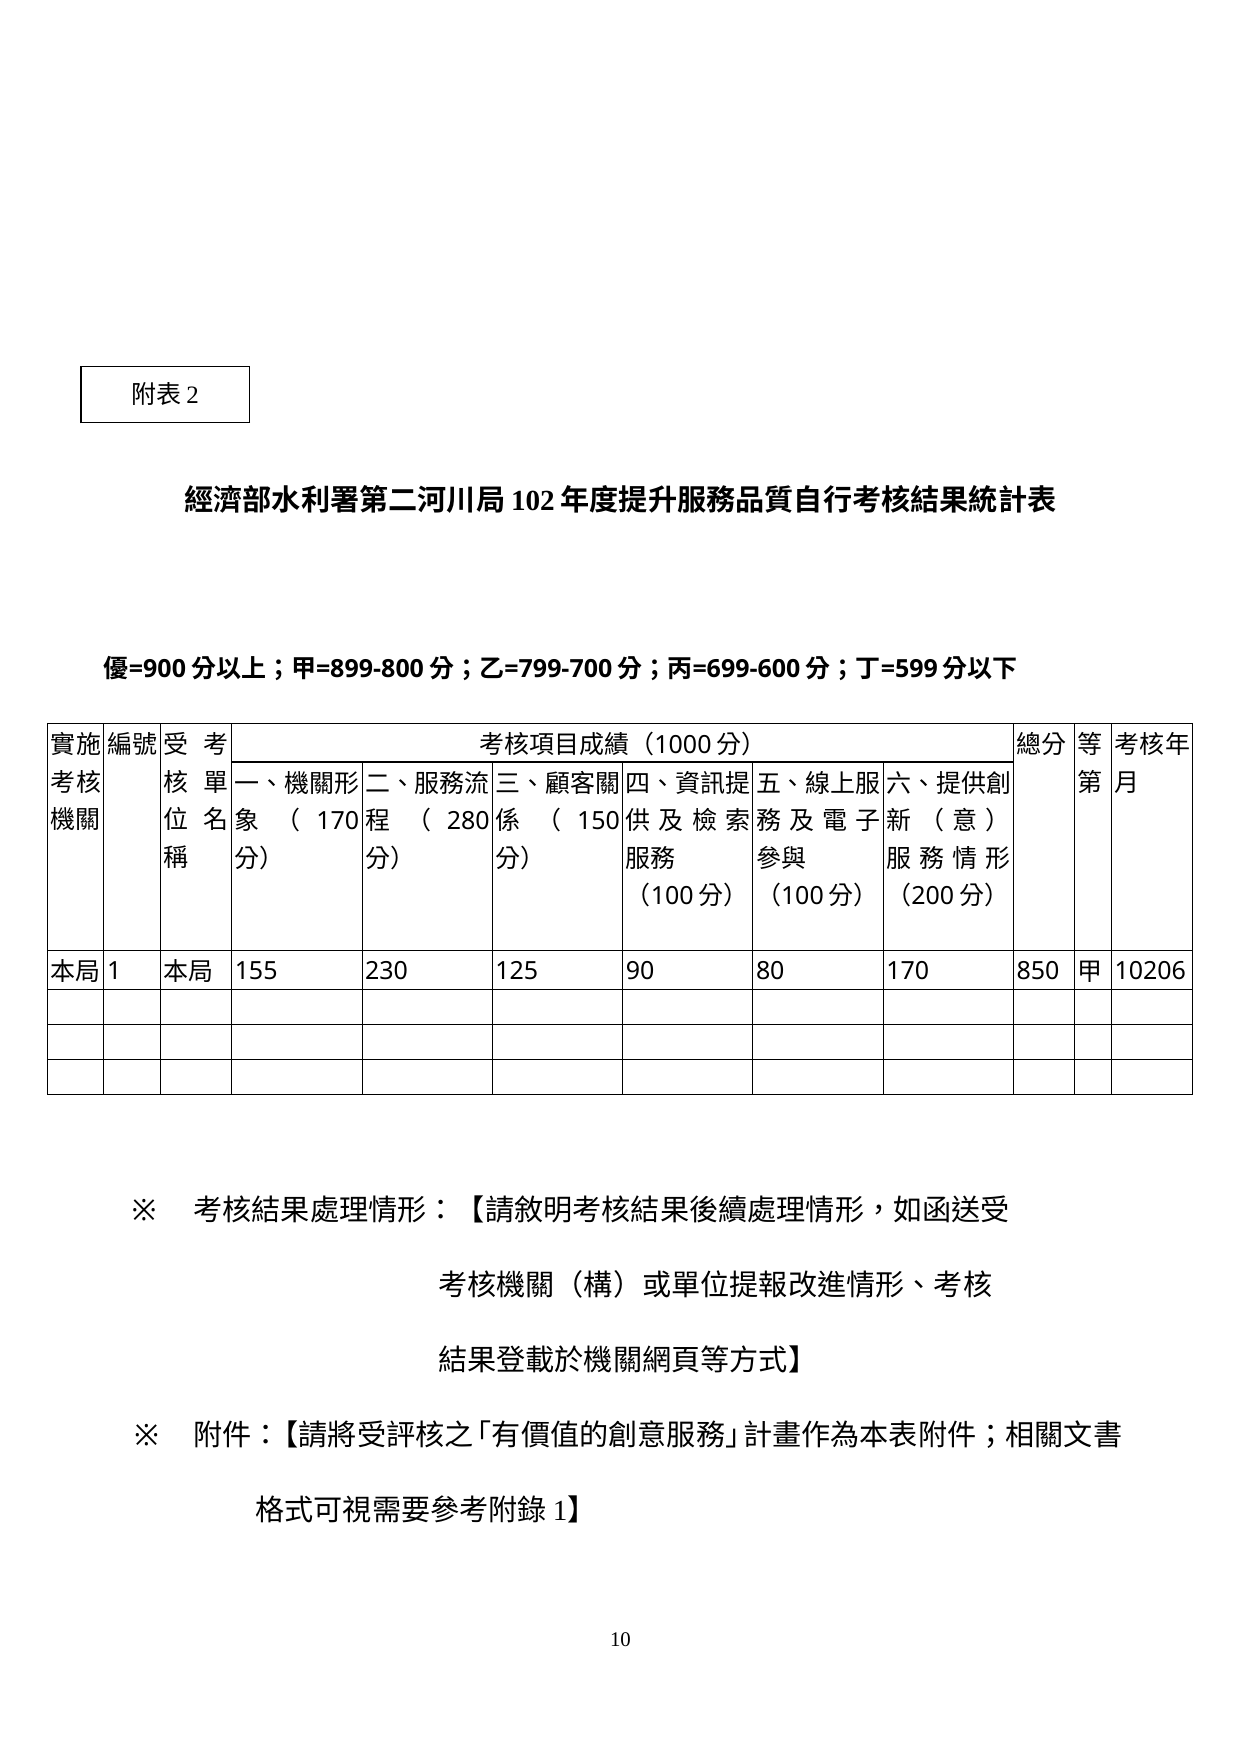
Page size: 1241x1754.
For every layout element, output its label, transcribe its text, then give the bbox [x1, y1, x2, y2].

table_cell [1014, 1060, 1074, 1094]
table_cell [493, 1025, 622, 1059]
table_cell [493, 990, 622, 1023]
table_cell 三、顧客關係（150分） [493, 763, 622, 950]
table_cell 五、線上服務及電子參與 （100分） [753, 763, 883, 950]
table_cell [1075, 1025, 1111, 1059]
table_header 總分 [1014, 724, 1074, 950]
table_cell 本局 [48, 951, 103, 988]
table_cell [48, 990, 103, 1023]
table_cell [1112, 1025, 1192, 1059]
table_header 受考核單位名稱 [161, 724, 231, 950]
list 附件：【請將受評核之「有價值的創意服務」計畫作為本表附件；相關文書格式可視需要參考附錄1】 [134, 1395, 1122, 1545]
table_cell [161, 990, 231, 1023]
table_header 編號 [104, 724, 160, 950]
table_cell [232, 1025, 362, 1059]
table_cell [104, 1060, 160, 1094]
table_cell [623, 1060, 752, 1094]
table_cell [1112, 990, 1192, 1023]
table_cell [753, 990, 883, 1023]
table_cell [104, 990, 160, 1023]
table_header 考核年月 [1112, 724, 1192, 950]
table_cell [1112, 1060, 1192, 1094]
table_cell [363, 1060, 492, 1094]
table_cell [363, 1025, 492, 1059]
table_cell 六、提供創新（意）服務情形（200分） [884, 763, 1013, 950]
table_cell [1075, 1060, 1111, 1094]
table_cell 170 [884, 951, 1013, 988]
table_cell 155 [232, 951, 362, 988]
table_cell [232, 990, 362, 1023]
text 優=900分以上；甲=899-800分；乙=799-700分；丙=699-600分；丁=599分以下 [104, 648, 1122, 685]
table_cell [232, 1060, 362, 1094]
table_cell [363, 990, 492, 1023]
table_cell 二、服務流程（280分） [363, 763, 492, 950]
table_cell 四、資訊提供及檢索服務 （100分） [623, 763, 752, 950]
table_cell [1014, 1025, 1074, 1059]
table_cell [884, 1060, 1013, 1094]
table_cell [161, 1025, 231, 1059]
table_cell [1075, 990, 1111, 1023]
list 考核結果處理情形：【請敘明考核結果後續處理情形，如函送受 [132, 1170, 1122, 1245]
text 經濟部水利署第二河川局102年度提升服務品質自行考核結果統計表 [118, 460, 1122, 535]
table_cell [623, 1025, 752, 1059]
table_cell [161, 1060, 231, 1094]
table_cell [1014, 990, 1074, 1023]
table_cell 本局 [161, 951, 231, 988]
table_cell [884, 990, 1013, 1023]
text 結果登載於機關網頁等方式】 [132, 1320, 1122, 1395]
table_header 考核項目成績（1000分） [232, 724, 1013, 761]
table_cell [48, 1060, 103, 1094]
table_cell [493, 1060, 622, 1094]
text 考核機關（構）或單位提報改進情形、考核 [132, 1245, 1122, 1320]
table_cell [753, 1060, 883, 1094]
table_cell [623, 990, 752, 1023]
table_cell 甲 [1075, 951, 1111, 988]
table_cell 10206 [1112, 951, 1192, 988]
table_header 實施考核機關 [48, 724, 103, 950]
table_cell [48, 1025, 103, 1059]
table_cell 1 [104, 951, 160, 988]
table_header 等第 [1075, 724, 1111, 950]
table_cell [884, 1025, 1013, 1059]
table_cell 850 [1014, 951, 1074, 988]
table_cell 230 [363, 951, 492, 988]
table_cell 125 [493, 951, 622, 988]
table_cell [753, 1025, 883, 1059]
table_cell 90 [623, 951, 752, 988]
table_cell [104, 1025, 160, 1059]
text 附表2 [96, 375, 233, 411]
table_cell 80 [753, 951, 883, 988]
table_cell 一、機關形象（170分） [232, 763, 362, 950]
